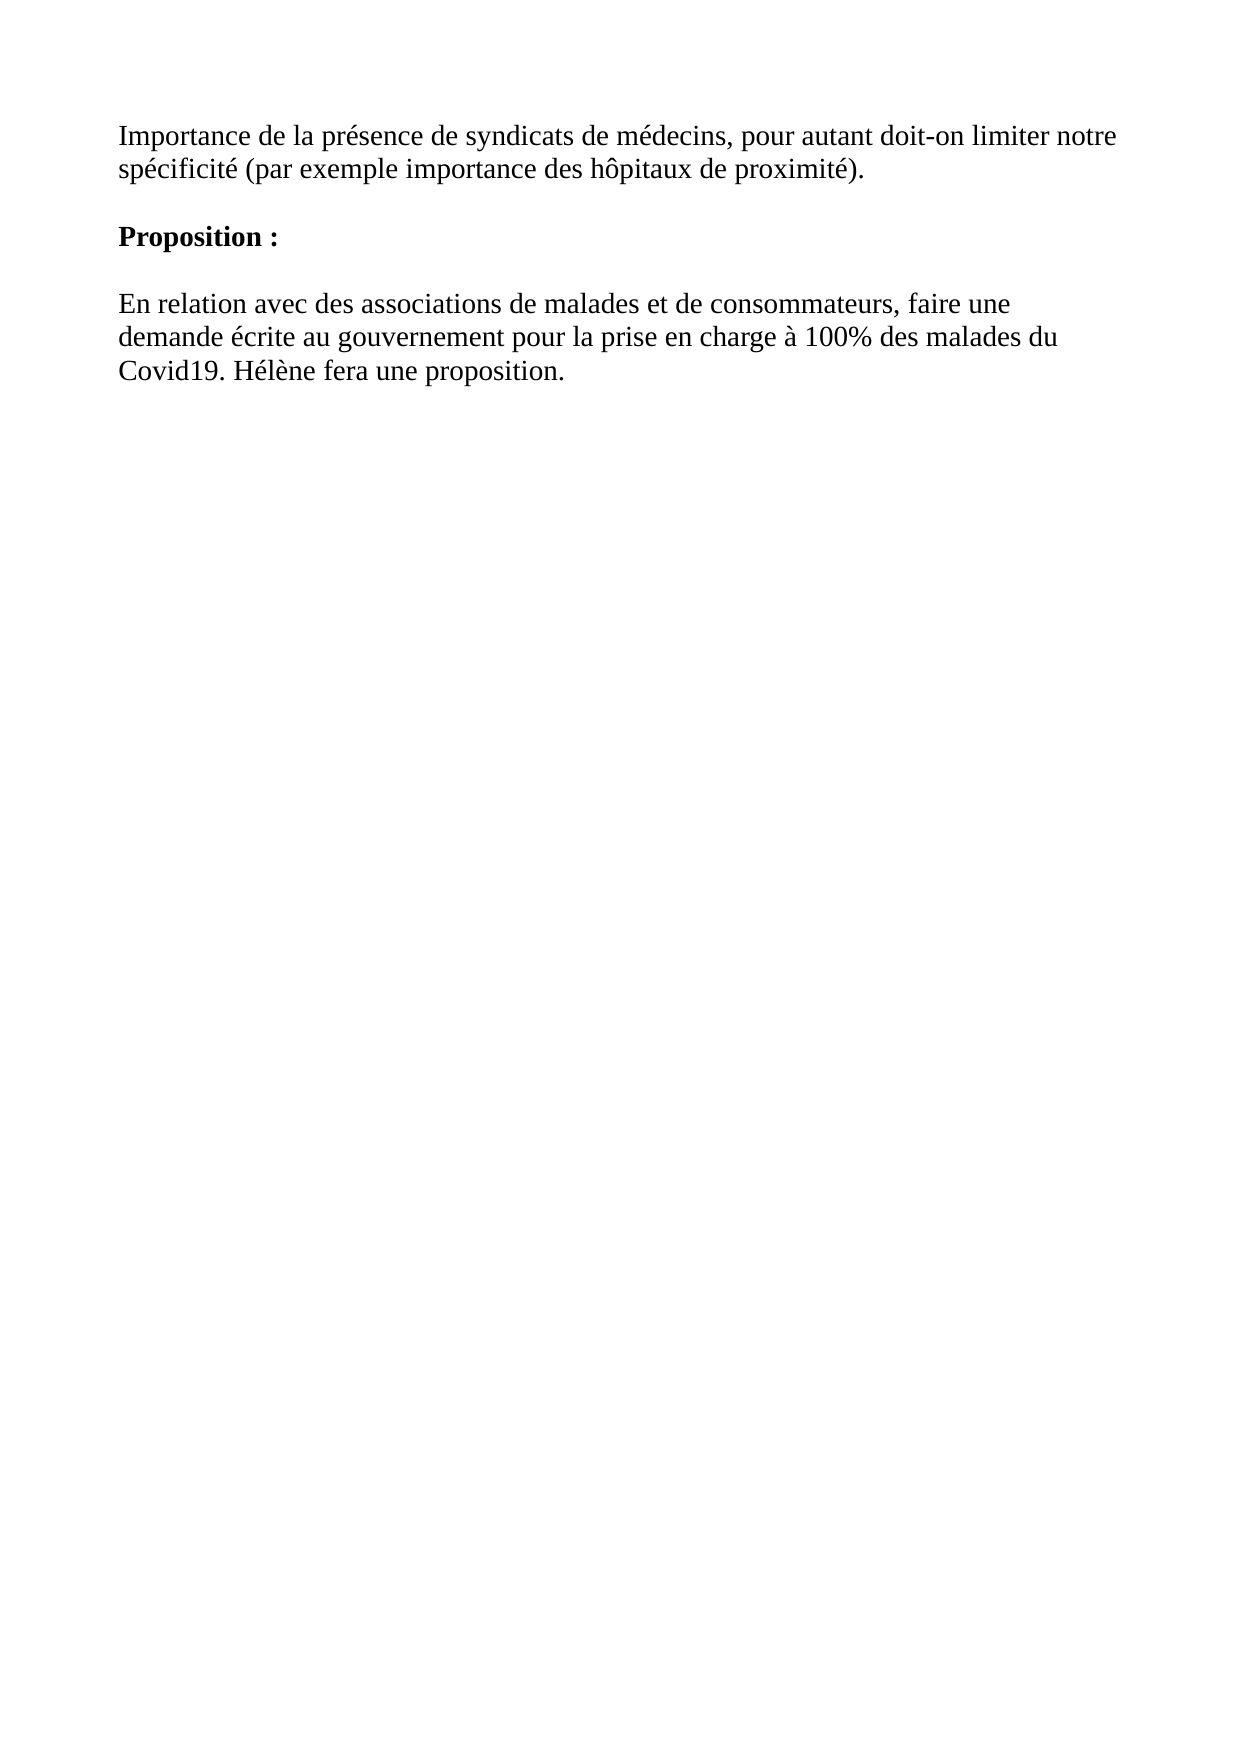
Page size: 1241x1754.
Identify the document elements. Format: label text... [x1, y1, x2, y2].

text En relation avec des associations de malades et de consommateurs, faire une demande écrite au gouvernement pour la prise en charge à 100% des malades du Covid19. Hélène fera une proposition. [118, 286, 1122, 420]
text Proposition : [118, 219, 1122, 252]
text Importance de la présence de syndicats de médecins, pour autant doit-on limiter notre spécificité (par exemple importance des hôpitaux de proximité). [118, 118, 1122, 185]
